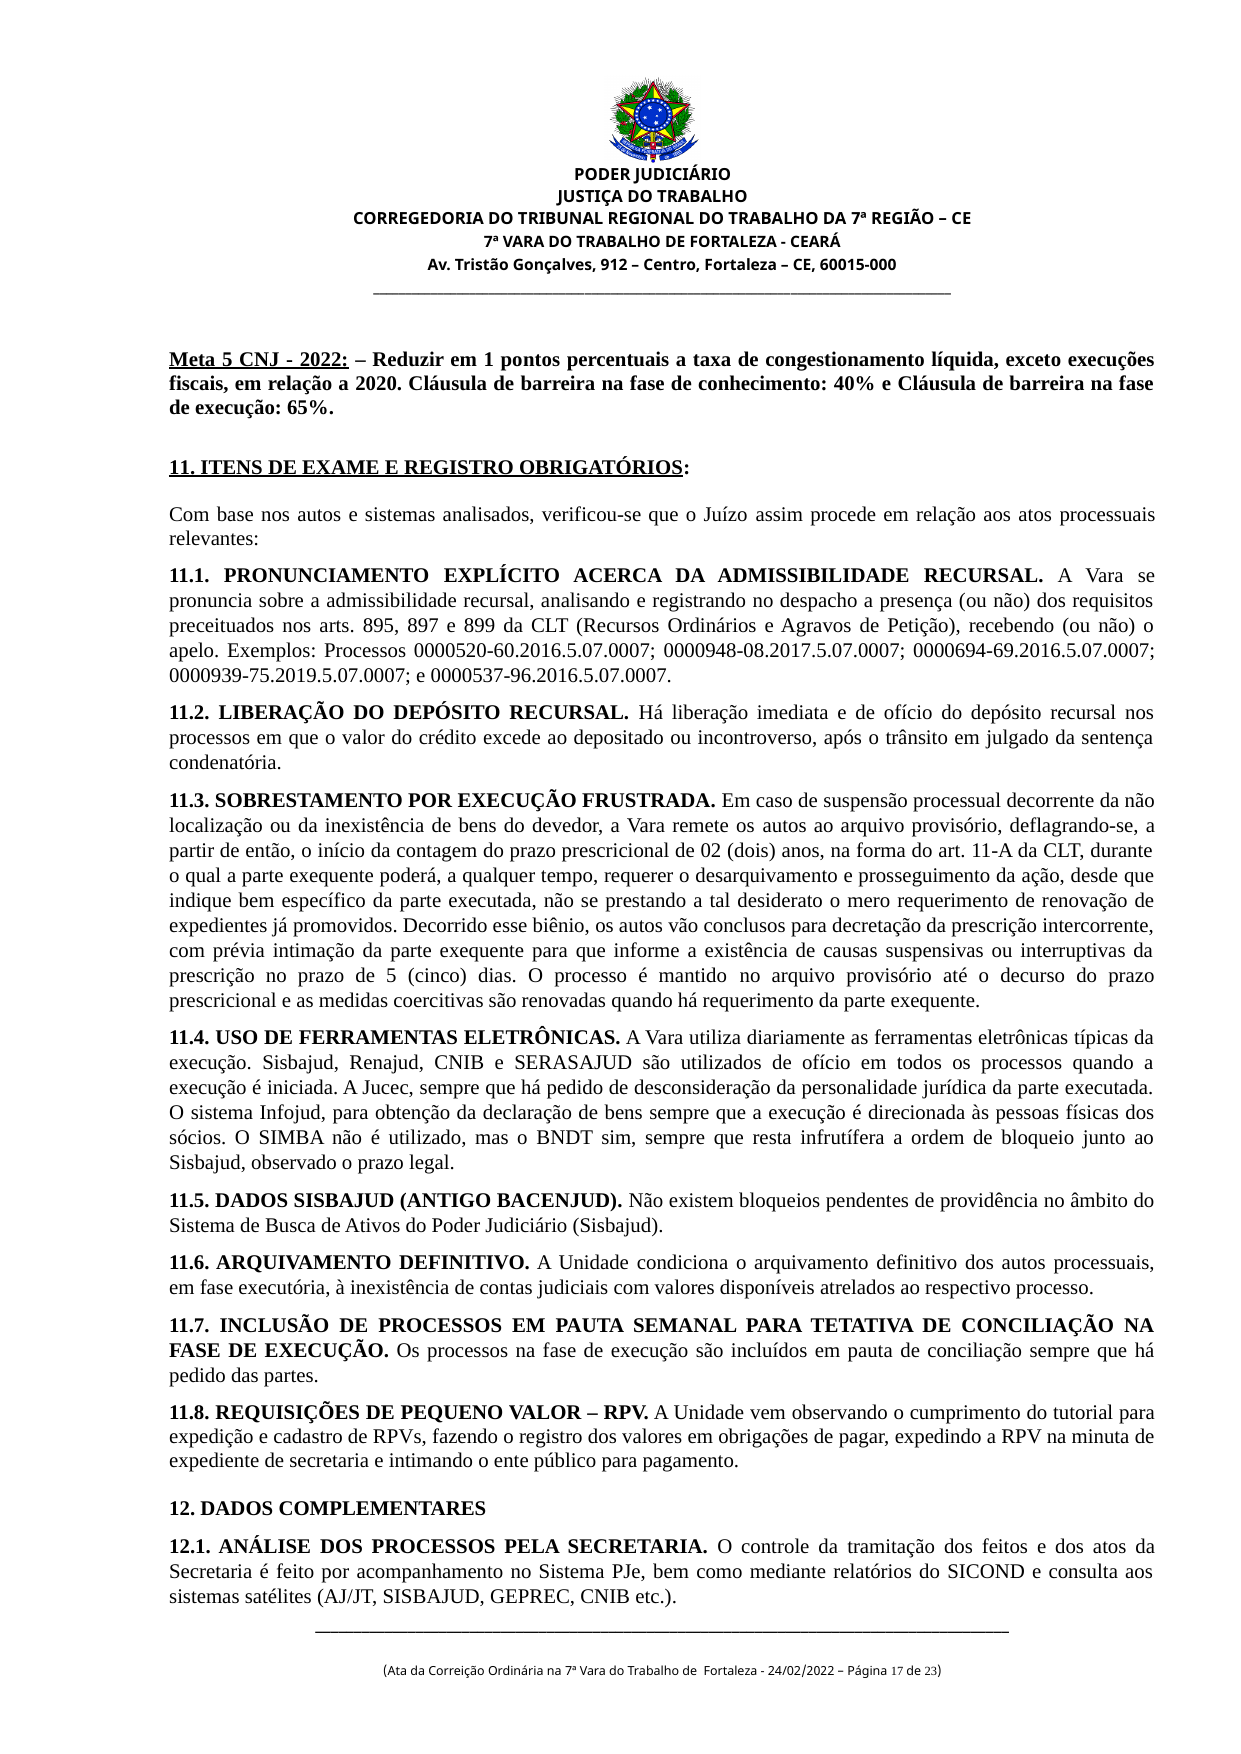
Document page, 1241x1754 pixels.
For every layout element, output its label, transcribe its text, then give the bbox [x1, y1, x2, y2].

text 12.1. ANÁLISE DOS PROCESSOS PELA SECRETARIA. O controle da tramitação dos feitos e dos atos da Secretaria é feito por acompanhamento no Sistema PJe, bem como mediante relatórios do SICOND e consulta aos sistemas satélites (AJ/JT, SISBAJUD, GEPREC, CNIB etc.). [169, 1533, 1155, 1608]
text 11.2. LIBERAÇÃO DO DEPÓSITO RECURSAL. Há liberação imediata e de ofício do depósito recursal nos processos em que o valor do crédito excede ao depositado ou incontroverso, após o trânsito em julgado da sentença condenatória. [169, 699, 1155, 774]
text 11.3. SOBRESTAMENTO POR EXECUÇÃO FRUSTRADA. Em caso de suspensão processual decorrente da não localização ou da inexistência de bens do devedor, a Vara remete os autos ao arquivo provisório, deflagrando-se, a partir de então, o início da contagem do prazo prescricional de 02 (dois) anos, na forma do art. 11-A da CLT, durante o qual a parte exequente poderá, a qualquer tempo, requerer o desarquivamento e prosseguimento da ação, desde que indique bem específico da parte executada, não se prestando a tal desiderato o mero requerimento de renovação de expedientes já promovidos. Decorrido esse biênio, os autos vão conclusos para decretação da prescrição intercorrente, com prévia intimação da parte exequente para que informe a existência de causas suspensivas ou interruptivas da prescrição no prazo de 5 (cinco) dias. O processo é mantido no arquivo provisório até o decurso do prazo prescricional e as medidas coercitivas são renovadas quando há requerimento da parte exequente. [169, 787, 1155, 1012]
text 11.8. REQUISIÇÕES DE PEQUENO VALOR – RPV. A Unidade vem observando o cumprimento do tutorial para expedição e cadastro de RPVs, fazendo o registro dos valores em obrigações de pagar, expedindo a RPV na minuta de expediente de secretaria e intimando o ente público para pagamento. [169, 1399, 1155, 1472]
text Com base nos autos e sistemas analisados, verificou-se que o Juízo assim procede em relação aos atos processuais relevantes: [169, 502, 1155, 550]
text 11.4. USO DE FERRAMENTAS ELETRÔNICAS. A Vara utiliza diariamente as ferramentas eletrônicas típicas da execução. Sisbajud, Renajud, CNIB e SERASAJUD são utilizados de ofício em todos os processos quando a execução é iniciada. A Jucec, sempre que há pedido de desconsideração da personalidade jurídica da parte executada. O sistema Infojud, para obtenção da declaração de bens sempre que a execução é direcionada às pessoas físicas dos sócios. O SIMBA não é utilizado, mas o BNDT sim, sempre que resta infrutífera a ordem de bloqueio junto ao Sisbajud, observado o prazo legal. [169, 1024, 1155, 1174]
picture [604, 75, 700, 164]
text 11.6. ARQUIVAMENTO DEFINITIVO. A Unidade condiciona o arquivamento definitivo dos autos processuais, em fase executória, à inexistência de contas judiciais com valores disponíveis atrelados ao respectivo processo. [169, 1249, 1155, 1299]
text 11.1. PRONUNCIAMENTO EXPLÍCITO ACERCA DA ADMISSIBILIDADE RECURSAL. A Vara se pronuncia sobre a admissibilidade recursal, analisando e registrando no despacho a presença (ou não) dos requisitos preceituados nos arts. 895, 897 e 899 da CLT (Recursos Ordinários e Agravos de Petição), recebendo (ou não) o apelo. Exemplos: Processos 0000520-60.2016.5.07.0007; 0000948-08.2017.5.07.0007; 0000694-69.2016.5.07.0007; 0000939-75.2019.5.07.0007; e 0000537-96.2016.5.07.0007. [169, 562, 1155, 687]
text 11.7. INCLUSÃO DE PROCESSOS EM PAUTA SEMANAL PARA TETATIVA DE CONCILIAÇÃO NA FASE DE EXECUÇÃO. Os processos na fase de execução são incluídos em pauta de conciliação sempre que há pedido das partes. [169, 1312, 1155, 1387]
text 12. DADOS COMPLEMENTARES [169, 1496, 1155, 1521]
text 11. ITENS DE EXAME E REGISTRO OBRIGATÓRIOS: [169, 454, 1155, 479]
text 11.5. DADOS SISBAJUD (ANTIGO BACENJUD). Não existem bloqueios pendentes de providência no âmbito do Sistema de Busca de Ativos do Poder Judiciário (Sisbajud). [169, 1187, 1155, 1237]
text Meta 5 CNJ - 2022: – Reduzir em 1 pontos percentuais a taxa de congestionamento líquida, exceto execuções fiscais, em relação a 2020. Cláusula de barreira na fase de conhecimento: 40% e Cláusula de barreira na fase de execução: 65%. [169, 347, 1155, 419]
